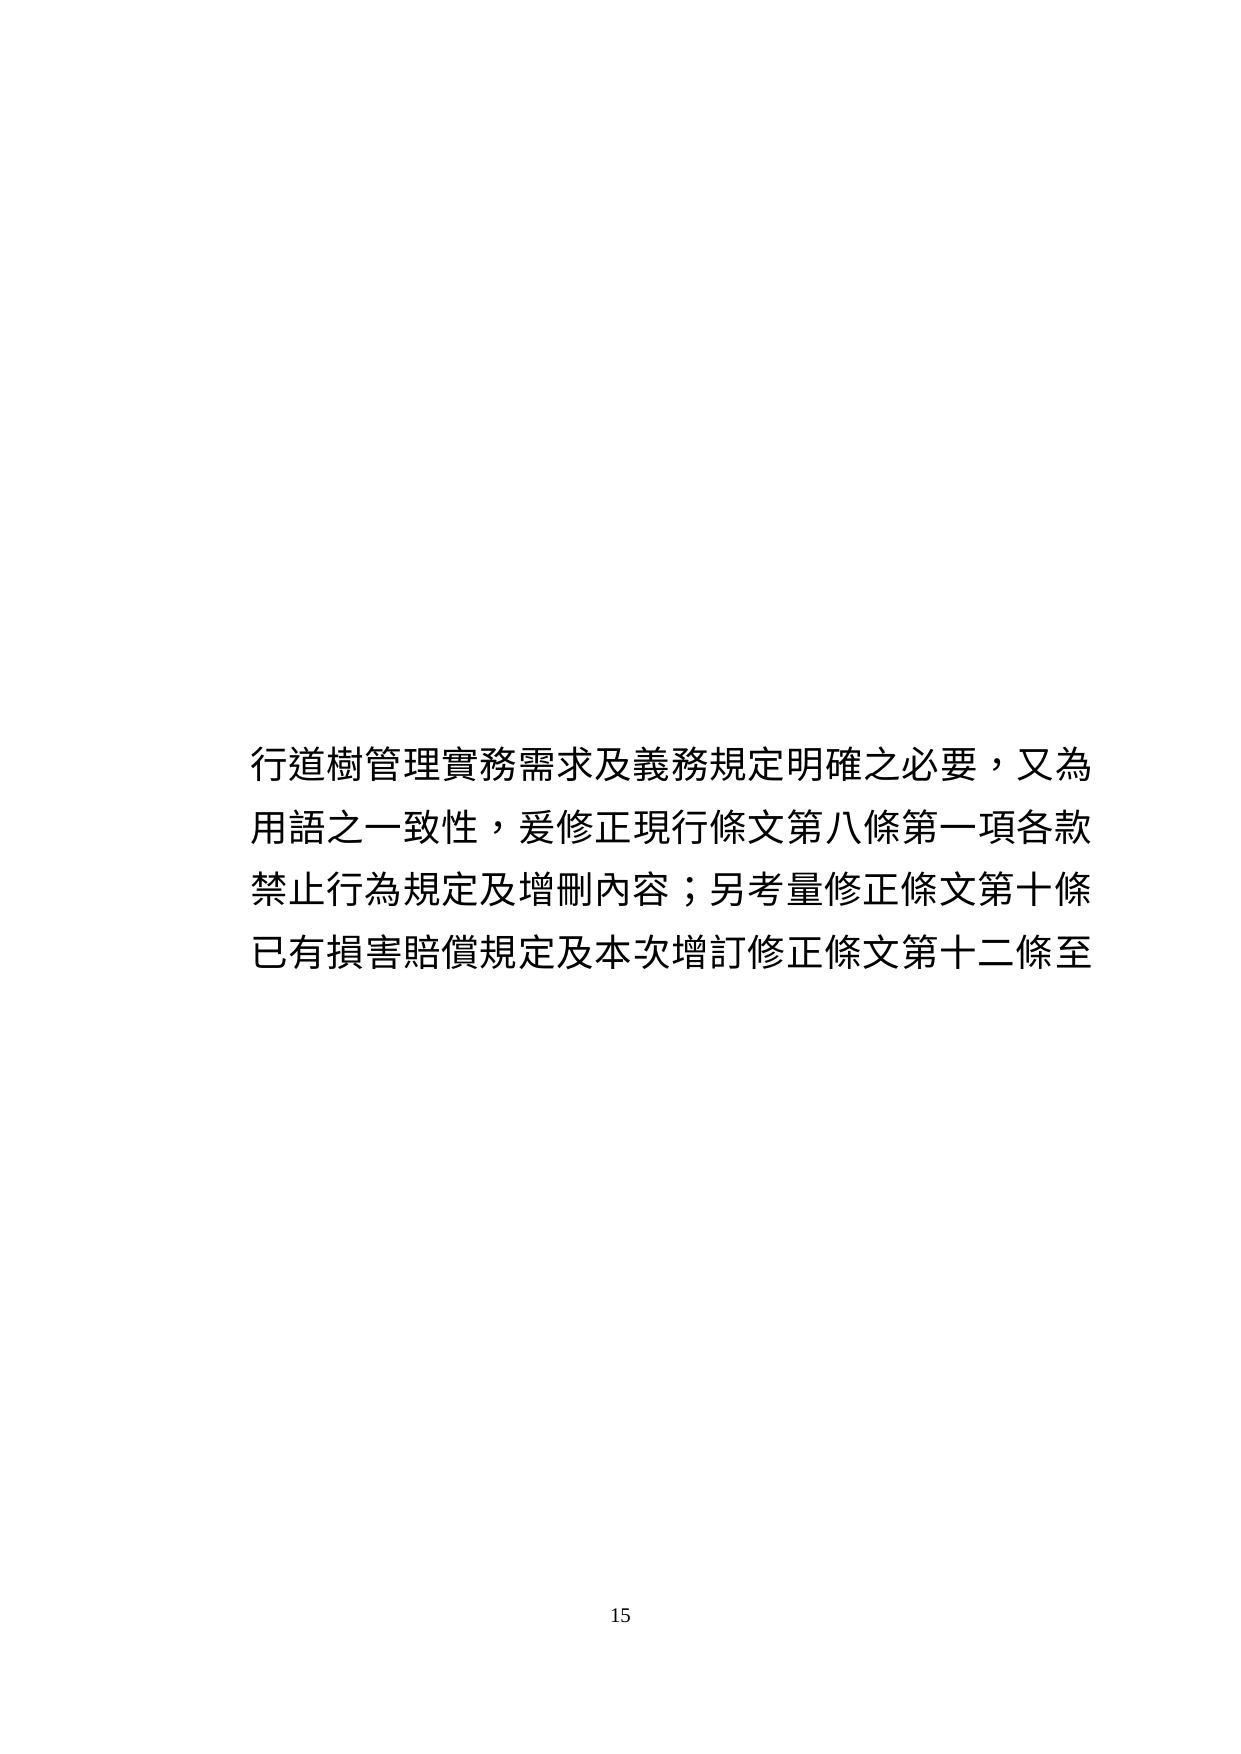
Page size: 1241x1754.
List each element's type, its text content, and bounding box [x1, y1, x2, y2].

text 行道樹管理實務需求及義務規定明確之必要，又為用語之一致性，爰修正現行條文第八條第一項各款禁止行為規定及增刪內容；另考量修正條文第十條已有損害賠償規定及本次增訂修正條文第十二條至 [176, 721, 1092, 971]
